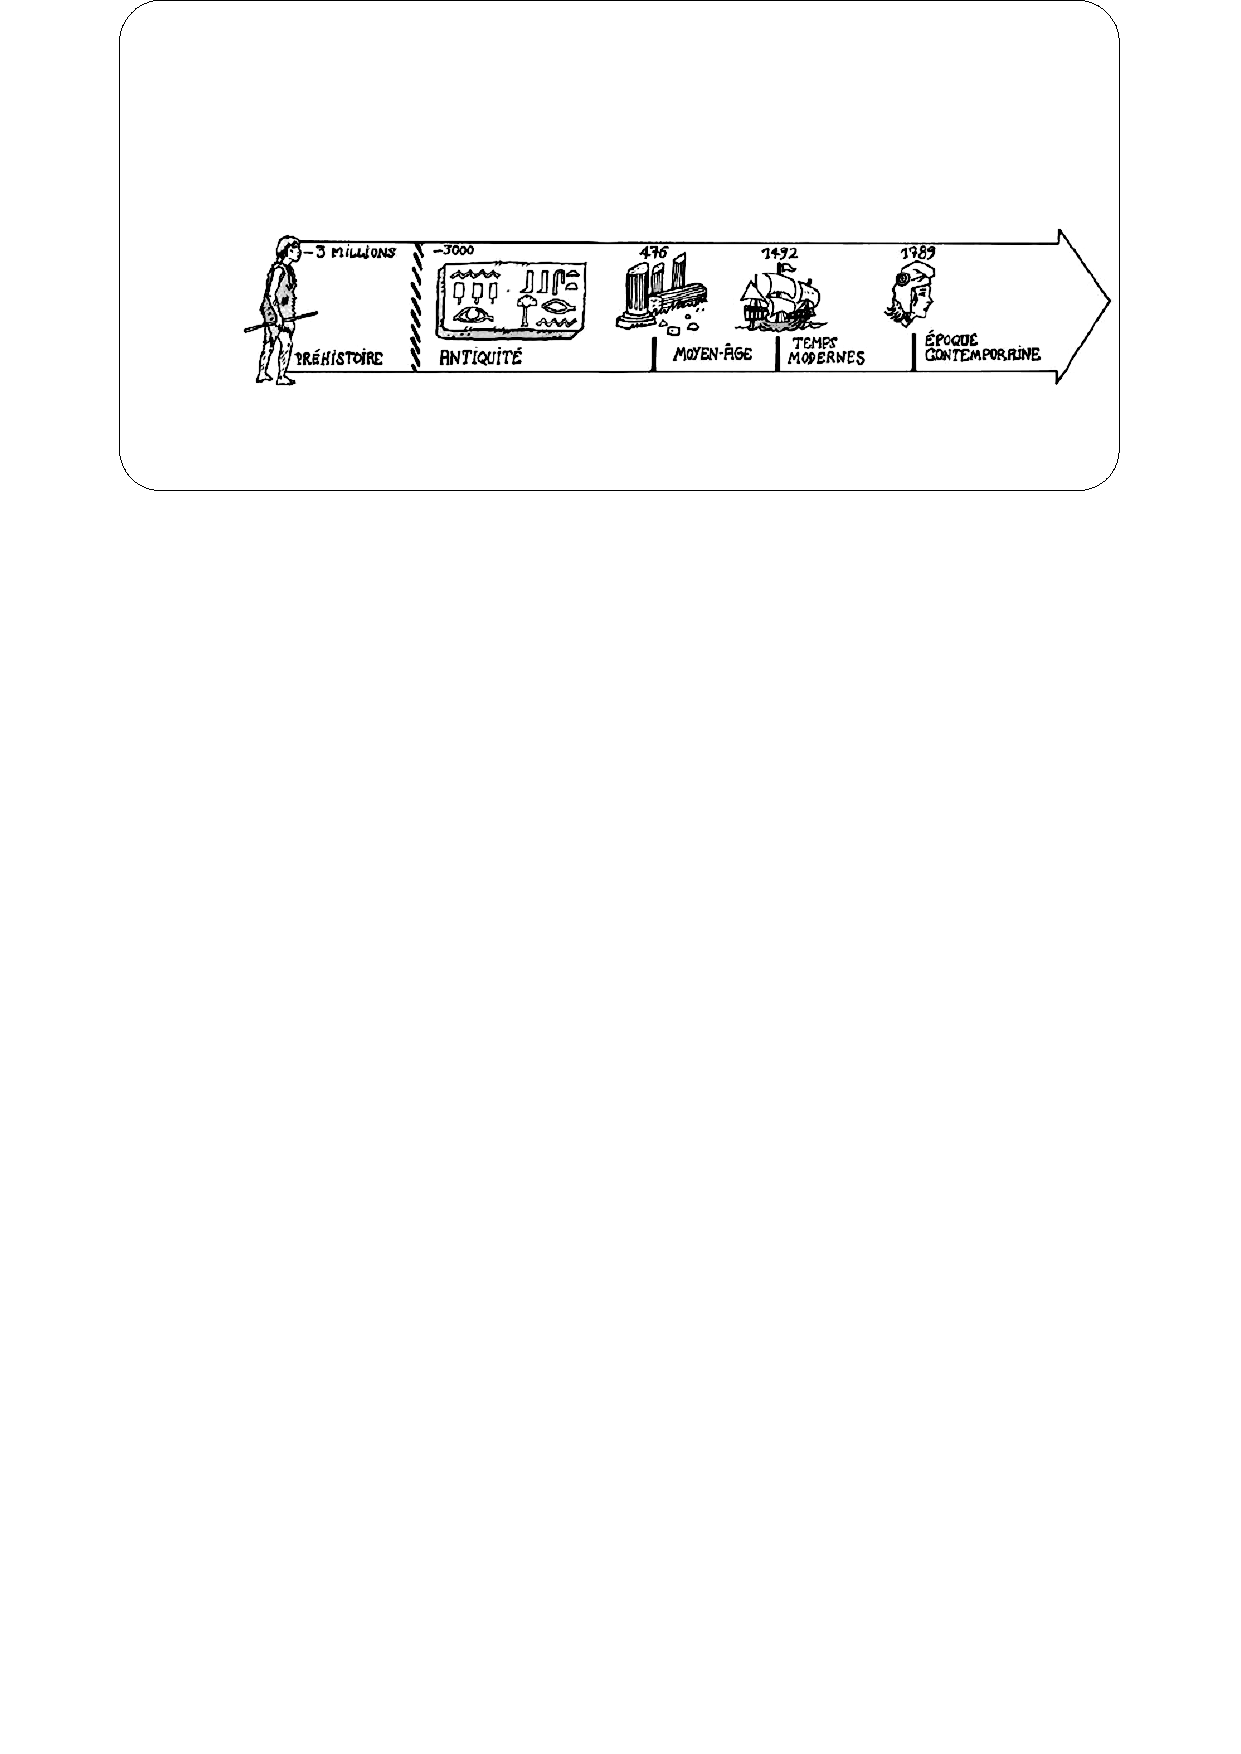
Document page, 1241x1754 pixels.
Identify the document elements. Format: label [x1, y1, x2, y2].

table_cell [120, 219, 1119, 402]
picture [230, 225, 1117, 397]
table_cell [120, 89, 1119, 219]
